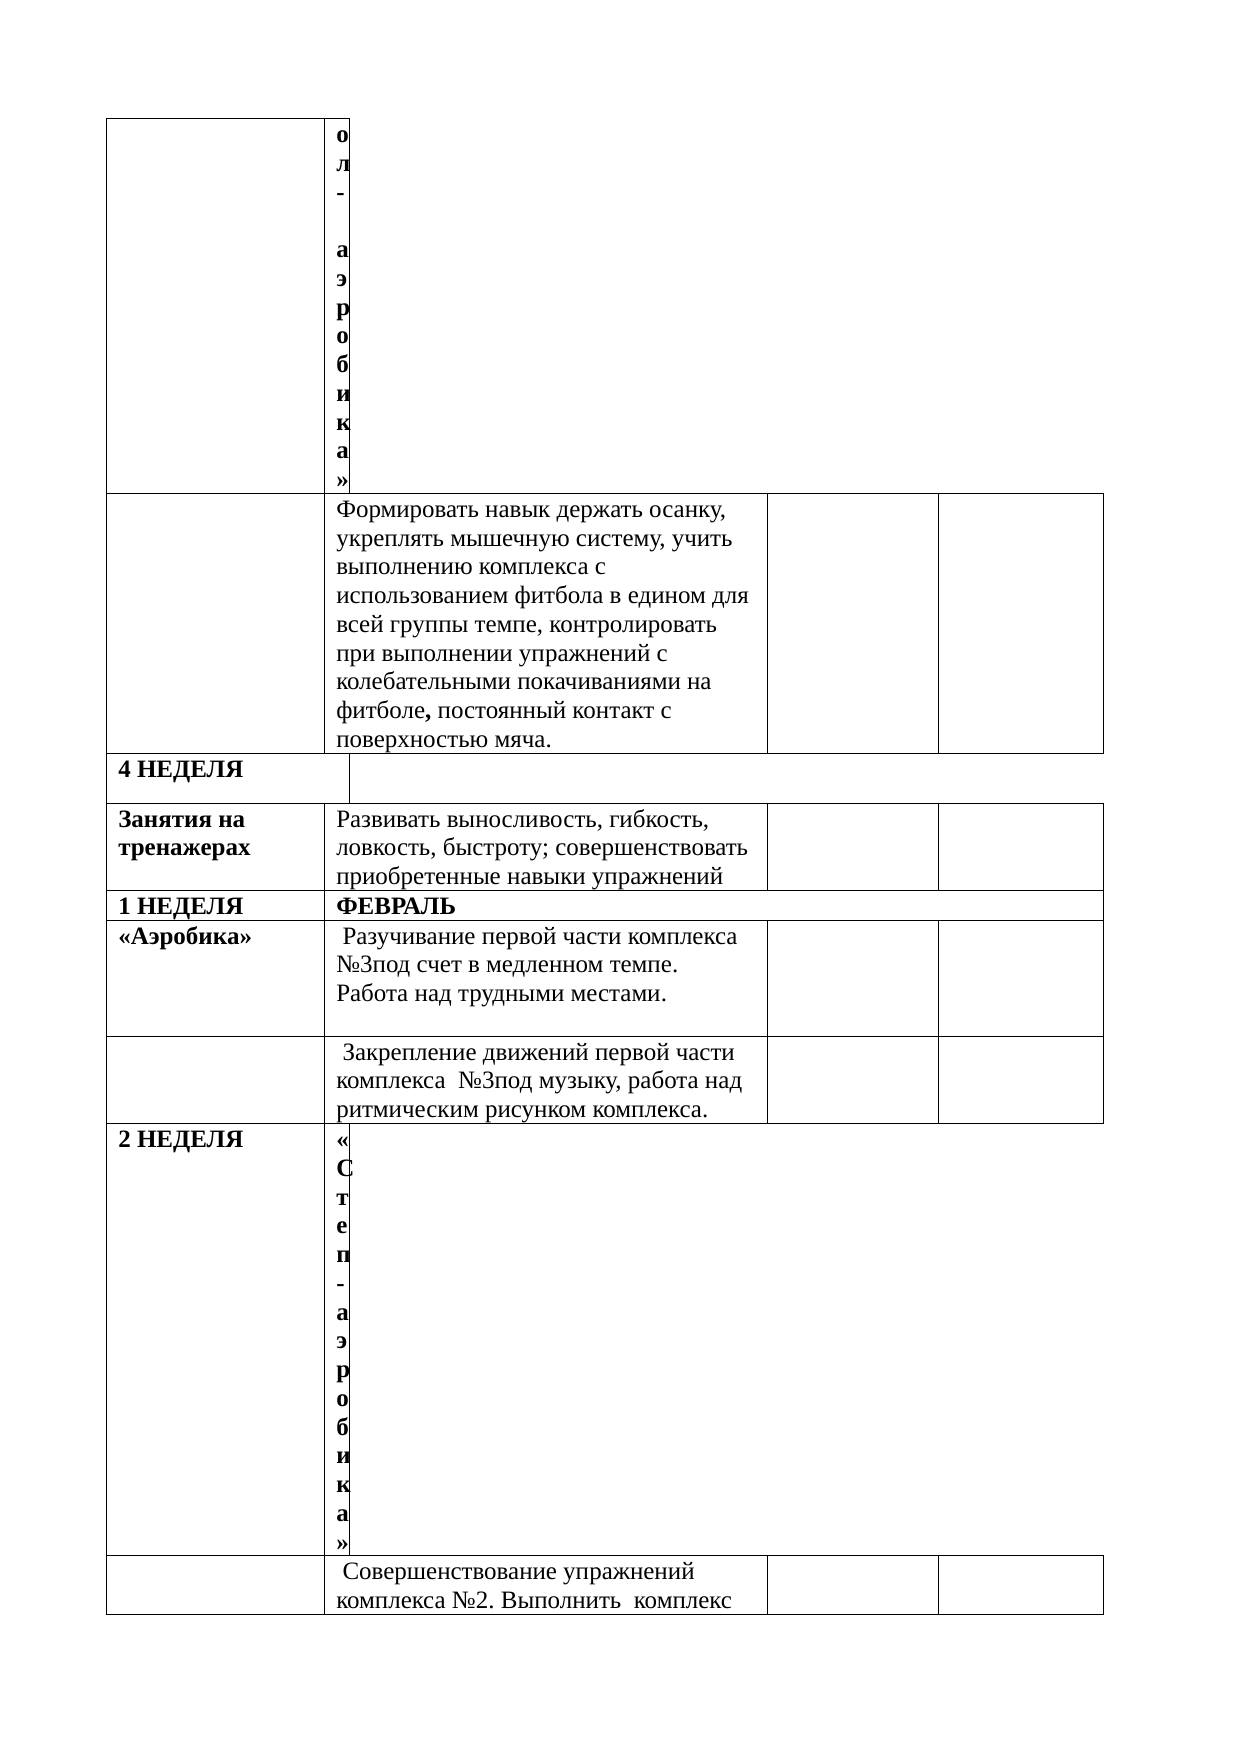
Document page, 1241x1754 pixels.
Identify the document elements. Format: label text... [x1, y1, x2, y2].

table_cell [939, 1037, 1103, 1123]
table_cell [107, 494, 324, 753]
table_cell [768, 804, 938, 890]
table_cell Разучивание первой части комплекса №3под счет в медленном темпе. Работа над трудными местами. [325, 921, 767, 1036]
table_cell Совершенствование упражнений комплекса №2. Выполнить комплекс [325, 1556, 767, 1614]
table_cell 4 НЕДЕЛЯ [107, 754, 349, 803]
table_cell Занятия на тренажерах [107, 804, 324, 890]
table_cell Развивать выносливость, гибкость, ловкость, быстроту; совершенствовать приобретенные навыки упражнений [325, 804, 767, 890]
table_cell «Аэробика» [107, 921, 324, 1036]
table_cell [107, 1037, 324, 1123]
table_cell [939, 1556, 1103, 1614]
table_cell [939, 804, 1103, 890]
table_cell 2 НЕДЕЛЯ [107, 1124, 324, 1555]
table_cell [768, 494, 938, 753]
table_cell Фитбол- аэробика» [325, 119, 349, 493]
table_cell Формировать навык держать осанку, укреплять мышечную систему, учить выполнению комплекса с использованием фитбола в едином для всей группы темпе, контролировать при выполнении упражнений с колебательными покачиваниями на фитболе, постоянный контакт с поверхностью мяча. [325, 494, 767, 753]
table_cell [768, 921, 938, 1036]
table_cell Закрепление движений первой части комплекса №3под музыку, работа над ритмическим рисунком комплекса. [325, 1037, 767, 1123]
table_cell [939, 494, 1103, 753]
table_cell [768, 1037, 938, 1123]
table_cell [939, 921, 1103, 1036]
table_cell [768, 1556, 938, 1614]
table_cell «Степ-аэробика» [325, 1124, 349, 1555]
table_cell ФЕВРАЛЬ [325, 891, 1103, 920]
table_cell [107, 1556, 324, 1614]
table_cell [107, 119, 324, 493]
table_cell 1 НЕДЕЛЯ [107, 891, 324, 920]
